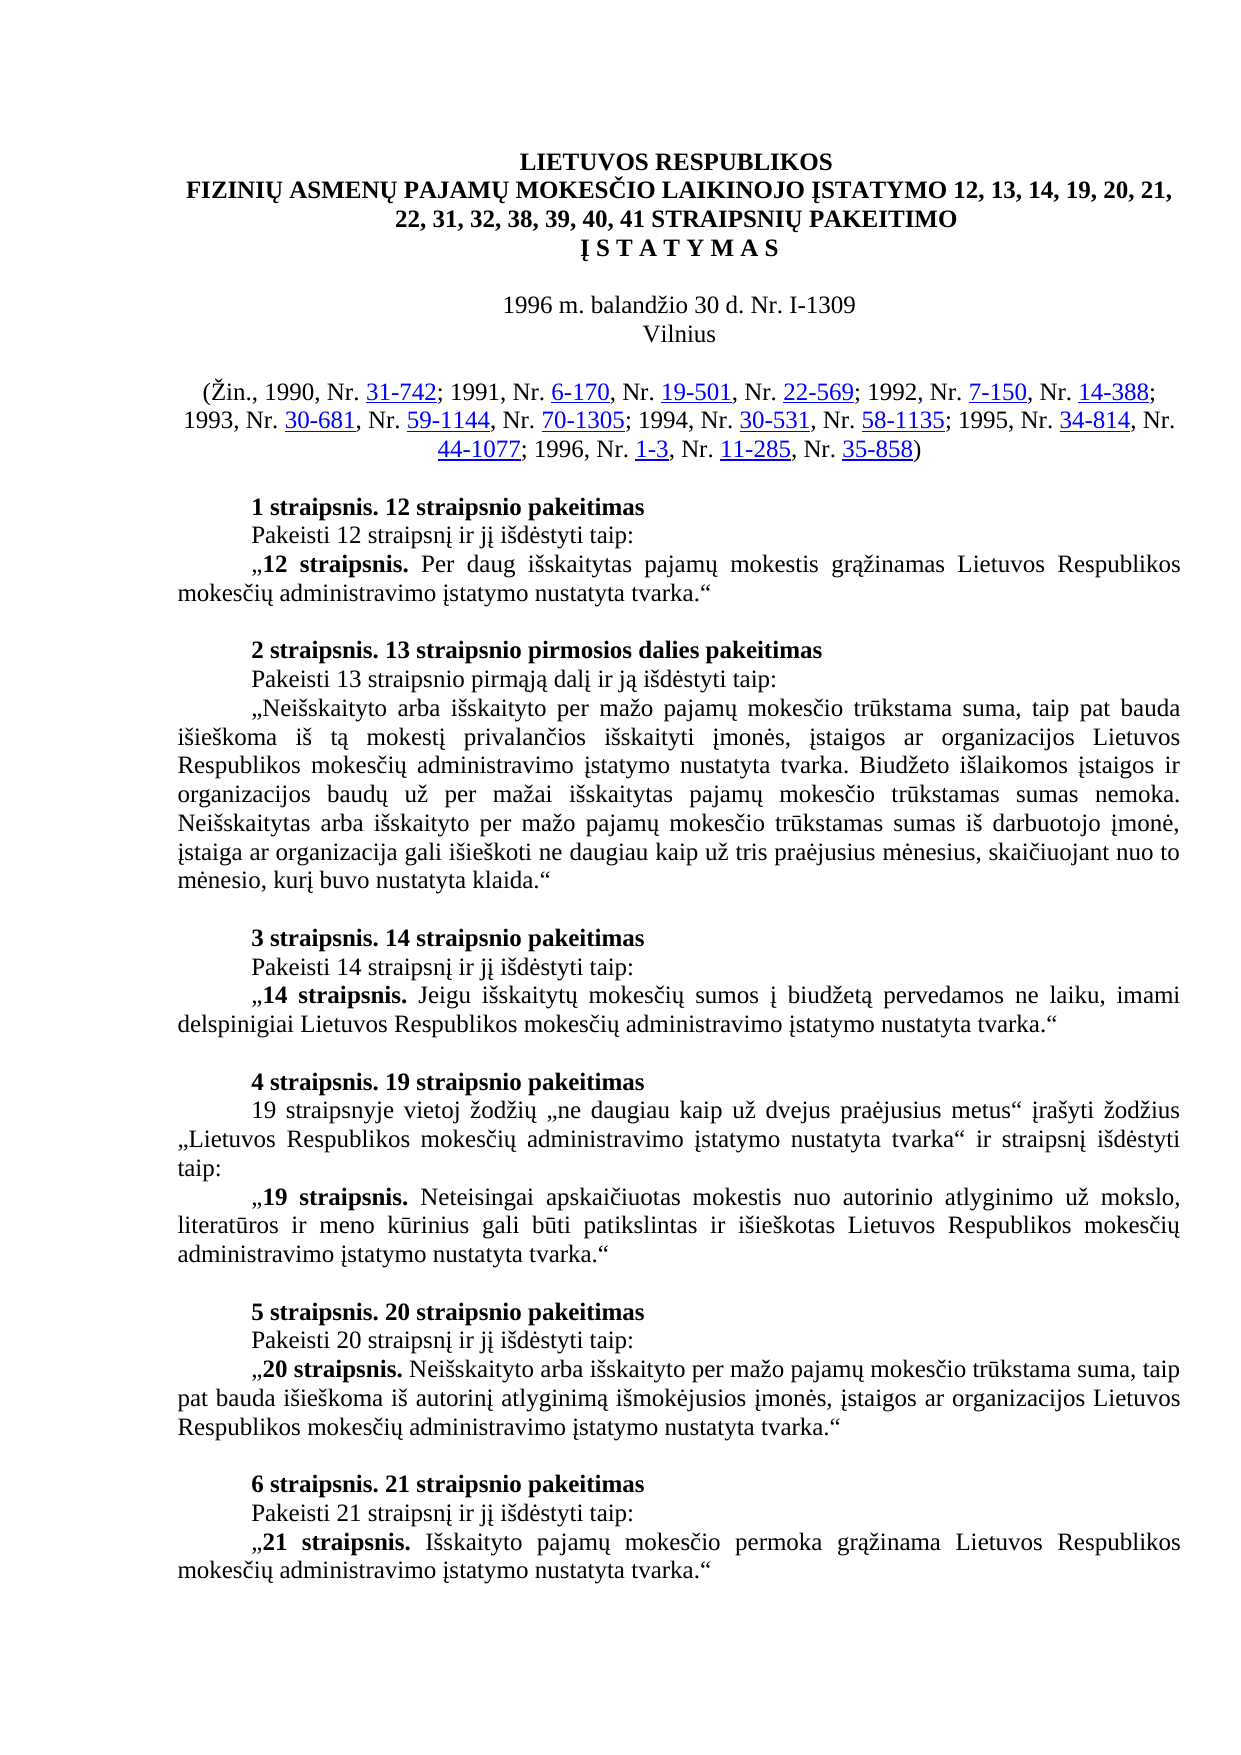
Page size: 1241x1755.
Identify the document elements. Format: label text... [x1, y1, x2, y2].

text „21 straipsnis. Išskaityto pajamų mokesčio permoka grąžinama Lietuvos Respublikos mokesčių administravimo įstatymo nustatyta tvarka.“ [177, 1527, 1181, 1584]
text ĮSTATYMAS [177, 233, 1181, 262]
text Pakeisti 13 straipsnio pirmąją dalį ir ją išdėstyti taip: [177, 664, 1181, 693]
text 1996 m. balandžio 30 d. Nr. I-1309 [177, 291, 1181, 319]
text 3 straipsnis. 14 straipsnio pakeitimas [177, 923, 1181, 952]
text „19 straipsnis. Neteisingai apskaičiuotas mokestis nuo autorinio atlyginimo už mokslo, literatūros ir meno kūrinius gali būti patikslintas ir išieškotas Lietuvos Respublikos mokesčių administravimo įstatymo nustatyta tvarka.“ [177, 1182, 1181, 1268]
text LIETUVOS RESPUBLIKOS [177, 147, 1181, 176]
text „14 straipsnis. Jeigu išskaitytų mokesčių sumos į biudžetą pervedamos ne laiku, imami delspinigiai Lietuvos Respublikos mokesčių administravimo įstatymo nustatyta tvarka.“ [177, 981, 1181, 1038]
text FIZINIŲ ASMENŲ PAJAMŲ MOKESČIO LAIKINOJO ĮSTATYMO 12, 13, 14, 19, 20, 21, 22, 31, 32, 38, 39, 40, 41 STRAIPSNIŲ PAKEITIMO [177, 176, 1181, 233]
text „12 straipsnis. Per daug išskaitytas pajamų mokestis grąžinamas Lietuvos Respublikos mokesčių administravimo įstatymo nustatyta tvarka.“ [177, 549, 1181, 607]
text (Žin., 1990, Nr. 31-742; 1991, Nr. 6-170, Nr. 19-501, Nr. 22-569; 1992, Nr. 7-150, Nr. 14-388; 1993, Nr. 30-681, Nr. 59-1144, Nr. 70-1305; 1994, Nr. 30-531, Nr. 58-1135; 1995, Nr. 34-814, Nr. 44-1077; 1996, Nr. 1-3, Nr. 11-285, Nr. 35-858) [177, 377, 1181, 463]
text Vilnius [177, 319, 1181, 348]
text 4 straipsnis. 19 straipsnio pakeitimas [177, 1067, 1181, 1096]
text 5 straipsnis. 20 straipsnio pakeitimas [177, 1297, 1181, 1326]
text Pakeisti 20 straipsnį ir jį išdėstyti taip: [177, 1326, 1181, 1354]
text Pakeisti 21 straipsnį ir jį išdėstyti taip: [177, 1498, 1181, 1527]
text 6 straipsnis. 21 straipsnio pakeitimas [177, 1469, 1181, 1498]
text „Neišskaityto arba išskaityto per mažo pajamų mokesčio trūkstama suma, taip pat bauda išieškoma iš tą mokestį privalančios išskaityti įmonės, įstaigos ar organizacijos Lietuvos Respublikos mokesčių administravimo įstatymo nustatyta tvarka. Biudžeto išlaikomos įstaigos ir organizacijos baudų už per mažai išskaitytas pajamų mokesčio trūkstamas sumas nemoka. Neišskaitytas arba išskaityto per mažo pajamų mokesčio trūkstamas sumas iš darbuotojo įmonė, įstaiga ar organizacija gali išieškoti ne daugiau kaip už tris praėjusius mėnesius, skaičiuojant nuo to mėnesio, kurį buvo nustatyta klaida.“ [177, 693, 1181, 894]
text 2 straipsnis. 13 straipsnio pirmosios dalies pakeitimas [177, 636, 1181, 664]
text „20 straipsnis. Neišskaityto arba išskaityto per mažo pajamų mokesčio trūkstama suma, taip pat bauda išieškoma iš autorinį atlyginimą išmokėjusios įmonės, įstaigos ar organizacijos Lietuvos Respublikos mokesčių administravimo įstatymo nustatyta tvarka.“ [177, 1354, 1181, 1441]
text Pakeisti 14 straipsnį ir jį išdėstyti taip: [177, 952, 1181, 981]
text 19 straipsnyje vietoj žodžių „ne daugiau kaip už dvejus praėjusius metus“ įrašyti žodžius „Lietuvos Respublikos mokesčių administravimo įstatymo nustatyta tvarka“ ir straipsnį išdėstyti taip: [177, 1096, 1181, 1182]
text Pakeisti 12 straipsnį ir jį išdėstyti taip: [177, 521, 1181, 549]
text 1 straipsnis. 12 straipsnio pakeitimas [177, 492, 1181, 521]
